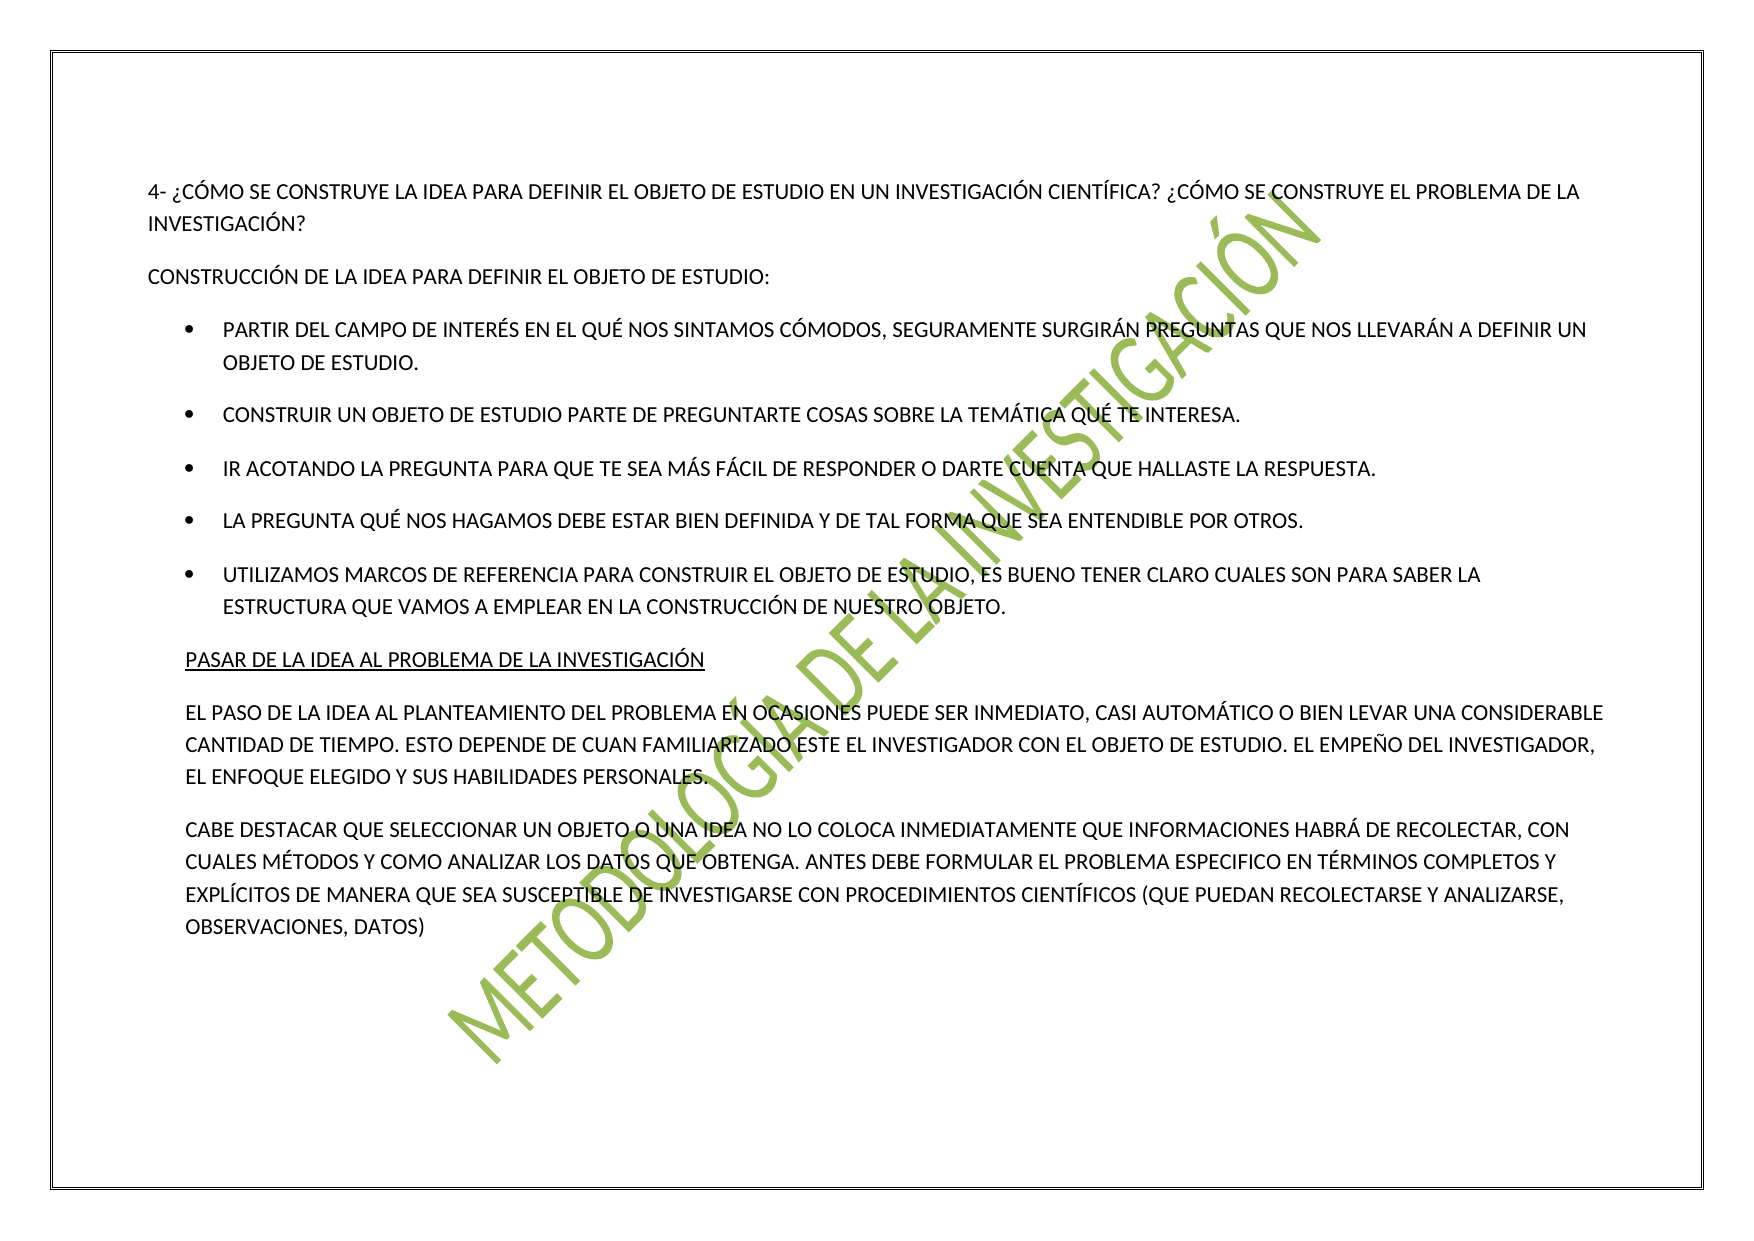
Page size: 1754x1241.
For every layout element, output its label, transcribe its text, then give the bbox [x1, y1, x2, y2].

text [862, 645, 1606, 673]
list PARTIR DEL CAMPO DE INTERÉS EN EL QUÉ NOS SINTAMOS CÓMODOS, SEGURAMENTE SURGIRÁN PREGUNTAS QUE NOS LLEVARÁN A DEFINIR UN OBJETO DE ESTUDIO. [185, 315, 1179, 376]
list IR ACOTANDO LA PREGUNTA PARA QUE TE SEA MÁS FÁCIL DE RESPONDER O DARTE CUENTA QUE HALLASTE LA RESPUESTA. [185, 454, 1016, 482]
list IR ACOTANDO LA PREGUNTA PARA QUE TE SEA MÁS FÁCIL DE RESPONDER O DARTE CUENTA QUE HALLASTE LA RESPUESTA. [1075, 454, 1606, 482]
list UTILIZAMOS MARCOS DE REFERENCIA PARA CONSTRUIR EL OBJETO DE ESTUDIO, ES BUENO TENER CLARO CUALES SON PARA SABER LA ESTRUCTURA QUE VAMOS A EMPLEAR EN LA CONSTRUCCIÓN DE NUESTRO OBJETO. [910, 560, 1606, 620]
list CONSTRUIR UN OBJETO DE ESTUDIO PARTE DE PREGUNTARTE COSAS SOBRE LA TEMÁTICA QUÉ TE INTERESA. [1088, 401, 1606, 429]
text [1274, 262, 1606, 290]
list UTILIZAMOS MARCOS DE REFERENCIA PARA CONSTRUIR EL OBJETO DE ESTUDIO, ES BUENO TENER CLARO CUALES SON PARA SABER LA ESTRUCTURA QUE VAMOS A EMPLEAR EN LA CONSTRUCCIÓN DE NUESTRO OBJETO. [185, 560, 932, 620]
text CONSTRUCCIÓN DE LA IDEA PARA DEFINIR EL OBJETO DE ESTUDIO: [148, 262, 1218, 290]
list LA PREGUNTA QUÉ NOS HAGAMOS DEBE ESTAR BIEN DEFINIDA Y DE TAL FORMA QUE SEA ENTENDIBLE POR OTROS. [185, 507, 989, 535]
text 4- ¿CÓMO SE CONSTRUYE LA IDEA PARA DEFINIR EL OBJETO DE ESTUDIO EN UN INVESTIGACIÓN CIENTÍFICA? ¿CÓMO SE CONSTRUYE EL PROBLEMA DE LA INVESTIGACIÓN? [148, 177, 1606, 237]
list LA PREGUNTA QUÉ NOS HAGAMOS DEBE ESTAR BIEN DEFINIDA Y DE TAL FORMA QUE SEA ENTENDIBLE POR OTROS. [994, 507, 1606, 535]
text CABE DESTACAR QUE SELECCIONAR UN OBJETO O UNA IDEA NO LO COLOCA INMEDIATAMENTE QUE INFORMACIONES HABRÁ DE RECOLECTAR, CON CUALES MÉTODOS Y COMO ANALIZAR LOS DATOS QUE OBTENGA. ANTES DEBE FORMULAR EL PROBLEMA ESPECIFICO EN TÉRMINOS COMPLETOS Y EXPLÍCITOS DE MANERA QUE SEA SUSCEPTIBLE DE INVESTIGARSE CON PROCEDIMIENTOS CIENTÍFICOS (QUE PUEDAN RECOLECTARSE Y ANALIZARSE, OBSERVACIONES, DATOS) [185, 815, 658, 940]
text CABE DESTACAR QUE SELECCIONAR UN OBJETO O UNA IDEA NO LO COLOCA INMEDIATAMENTE QUE INFORMACIONES HABRÁ DE RECOLECTAR, CON CUALES MÉTODOS Y COMO ANALIZAR LOS DATOS QUE OBTENGA. ANTES DEBE FORMULAR EL PROBLEMA ESPECIFICO EN TÉRMINOS COMPLETOS Y EXPLÍCITOS DE MANERA QUE SEA SUSCEPTIBLE DE INVESTIGARSE CON PROCEDIMIENTOS CIENTÍFICOS (QUE PUEDAN RECOLECTARSE Y ANALIZARSE, OBSERVACIONES, DATOS) [580, 815, 1606, 940]
text EL PASO DE LA IDEA AL PLANTEAMIENTO DEL PROBLEMA EN OCASIONES PUEDE SER INMEDIATO, CASI AUTOMÁTICO O BIEN LEVAR UNA CONSIDERABLE CANTIDAD DE TIEMPO. ESTO DEPENDE DE CUAN FAMILIARIZADO ESTE EL INVESTIGADOR CON EL OBJETO DE ESTUDIO. EL EMPEÑO DEL INVESTIGADOR, EL ENFOQUE ELEGIDO Y SUS HABILIDADES PERSONALES. [185, 698, 1606, 790]
text PASAR DE LA IDEA AL PROBLEMA DE LA INVESTIGACIÓN [185, 645, 867, 673]
list CONSTRUIR UN OBJETO DE ESTUDIO PARTE DE PREGUNTARTE COSAS SOBRE LA TEMÁTICA QUÉ TE INTERESA. [185, 401, 1104, 429]
list PARTIR DEL CAMPO DE INTERÉS EN EL QUÉ NOS SINTAMOS CÓMODOS, SEGURAMENTE SURGIRÁN PREGUNTAS QUE NOS LLEVARÁN A DEFINIR UN OBJETO DE ESTUDIO. [1178, 315, 1606, 376]
